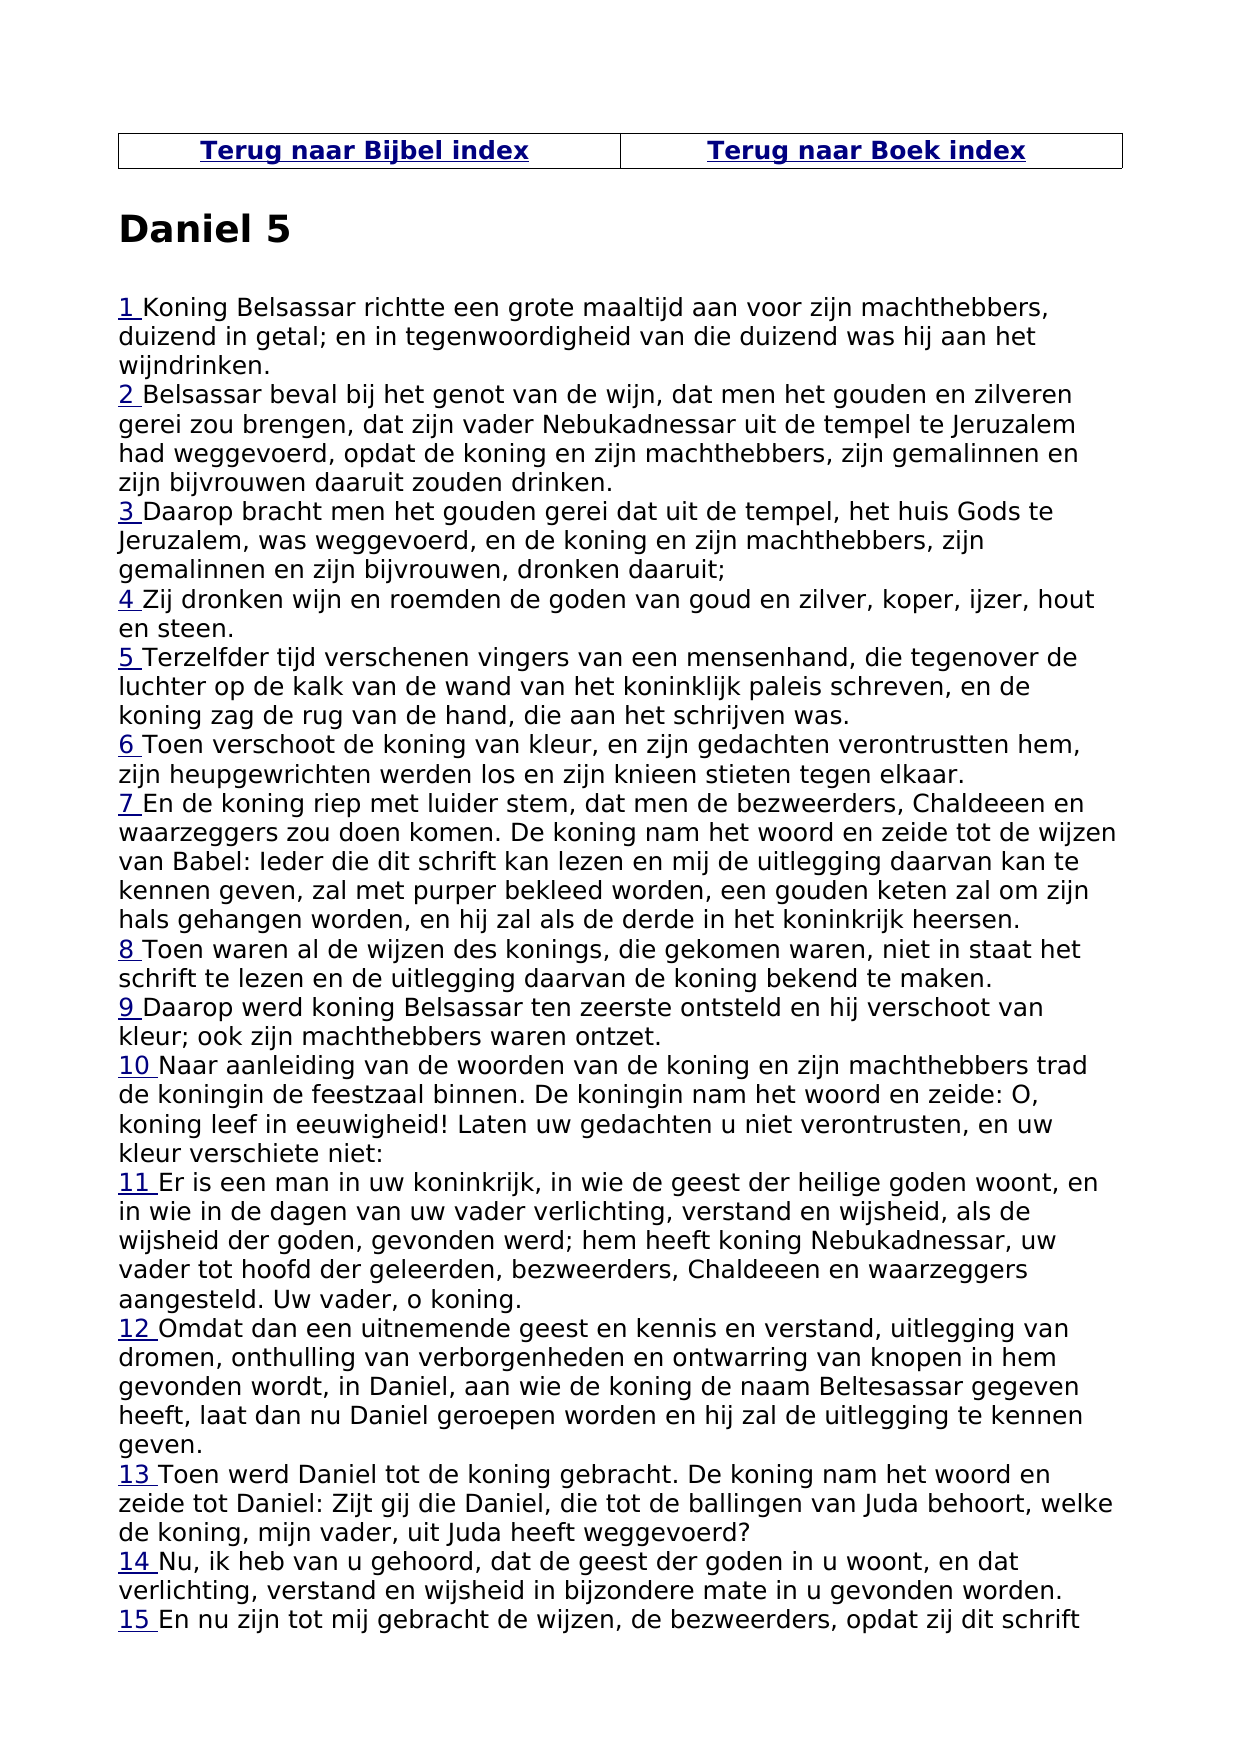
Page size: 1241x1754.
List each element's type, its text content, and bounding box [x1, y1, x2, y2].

text 1 Koning Belsassar richtte een grote maaltijd aan voor zijn machthebbers, duizend in getal; en in tegenwoordigheid van die duizend was hij aan het wijndrinken. 2 Belsassar beval bij het genot van de wijn, dat men het gouden en zilveren gerei zou brengen, dat zijn vader Nebukadnessar uit de tempel te Jeruzalem had weggevoerd, opdat de koning en zijn machthebbers, zijn gemalinnen en zijn bijvrouwen daaruit zouden drinken. 3 Daarop bracht men het gouden gerei dat uit de tempel, het huis Gods te Jeruzalem, was weggevoerd, en de koning en zijn machthebbers, zijn gemalinnen en zijn bijvrouwen, dronken daaruit; 4 Zij dronken wijn en roemden de goden van goud en zilver, koper, ijzer, hout en steen. 5 Terzelfder tijd verschenen vingers van een mensenhand, die tegenover de luchter op de kalk van de wand van het koninklijk paleis schreven, en de koning zag de rug van de hand, die aan het schrijven was. 6 Toen verschoot de koning van kleur, en zijn gedachten verontrustten hem, zijn heupgewrichten werden los en zijn knieen stieten tegen elkaar. 7 En de koning riep met luider stem, dat men de bezweerders, Chaldeeen en waarzeggers zou doen komen. De koning nam het woord en zeide tot de wijzen van Babel: Ieder die dit schrift kan lezen en mij de uitlegging daarvan kan te kennen geven, zal met purper bekleed worden, een gouden keten zal om zijn hals gehangen worden, en hij zal als de derde in het koninkrijk heersen. 8 Toen waren al de wijzen des konings, die gekomen waren, niet in staat het schrift te lezen en de uitlegging daarvan de koning bekend te maken. 9 Daarop werd koning Belsassar ten zeerste ontsteld en hij verschoot van kleur; ook zijn machthebbers waren ontzet. 10 Naar aanleiding van de woorden van de koning en zijn machthebbers trad de koningin de feestzaal binnen. De koningin nam het woord en zeide: O, koning leef in eeuwigheid! Laten uw gedachten u niet verontrusten, en uw kleur verschiete niet: 11 Er is een man in uw koninkrijk, in wie de geest der heilige goden woont, en in wie in de dagen van uw vader verlichting, verstand en wijsheid, als de wijsheid der goden, gevonden werd; hem heeft koning Nebukadnessar, uw vader tot hoofd der geleerden, bezweerders, Chaldeeen en waarzeggers aangesteld. Uw vader, o koning. 12 Omdat dan een uitnemende geest en kennis en verstand, uitlegging van dromen, onthulling van verborgenheden en ontwarring van knopen in hem gevonden wordt, in Daniel, aan wie de koning de naam Beltesassar gegeven heeft, laat dan nu Daniel geroepen worden en hij zal de uitlegging te kennen geven. 13 Toen werd Daniel tot de koning gebracht. De koning nam het woord en zeide tot Daniel: Zijt gij die Daniel, die tot de ballingen van Juda behoort, welke de koning, mijn vader, uit Juda heeft weggevoerd? 14 Nu, ik heb van u gehoord, dat de geest der goden in u woont, en dat verlichting, verstand en wijsheid in bijzondere mate in u gevonden worden. 15 En nu zijn tot mij gebracht de wijzen, de bezweerders, opdat zij dit schrift [118, 264, 1122, 1635]
table_header Terug naar Bijbel index [119, 134, 620, 168]
table_header Terug naar Boek index [621, 134, 1122, 168]
subtitle Daniel 5 [118, 208, 1122, 252]
